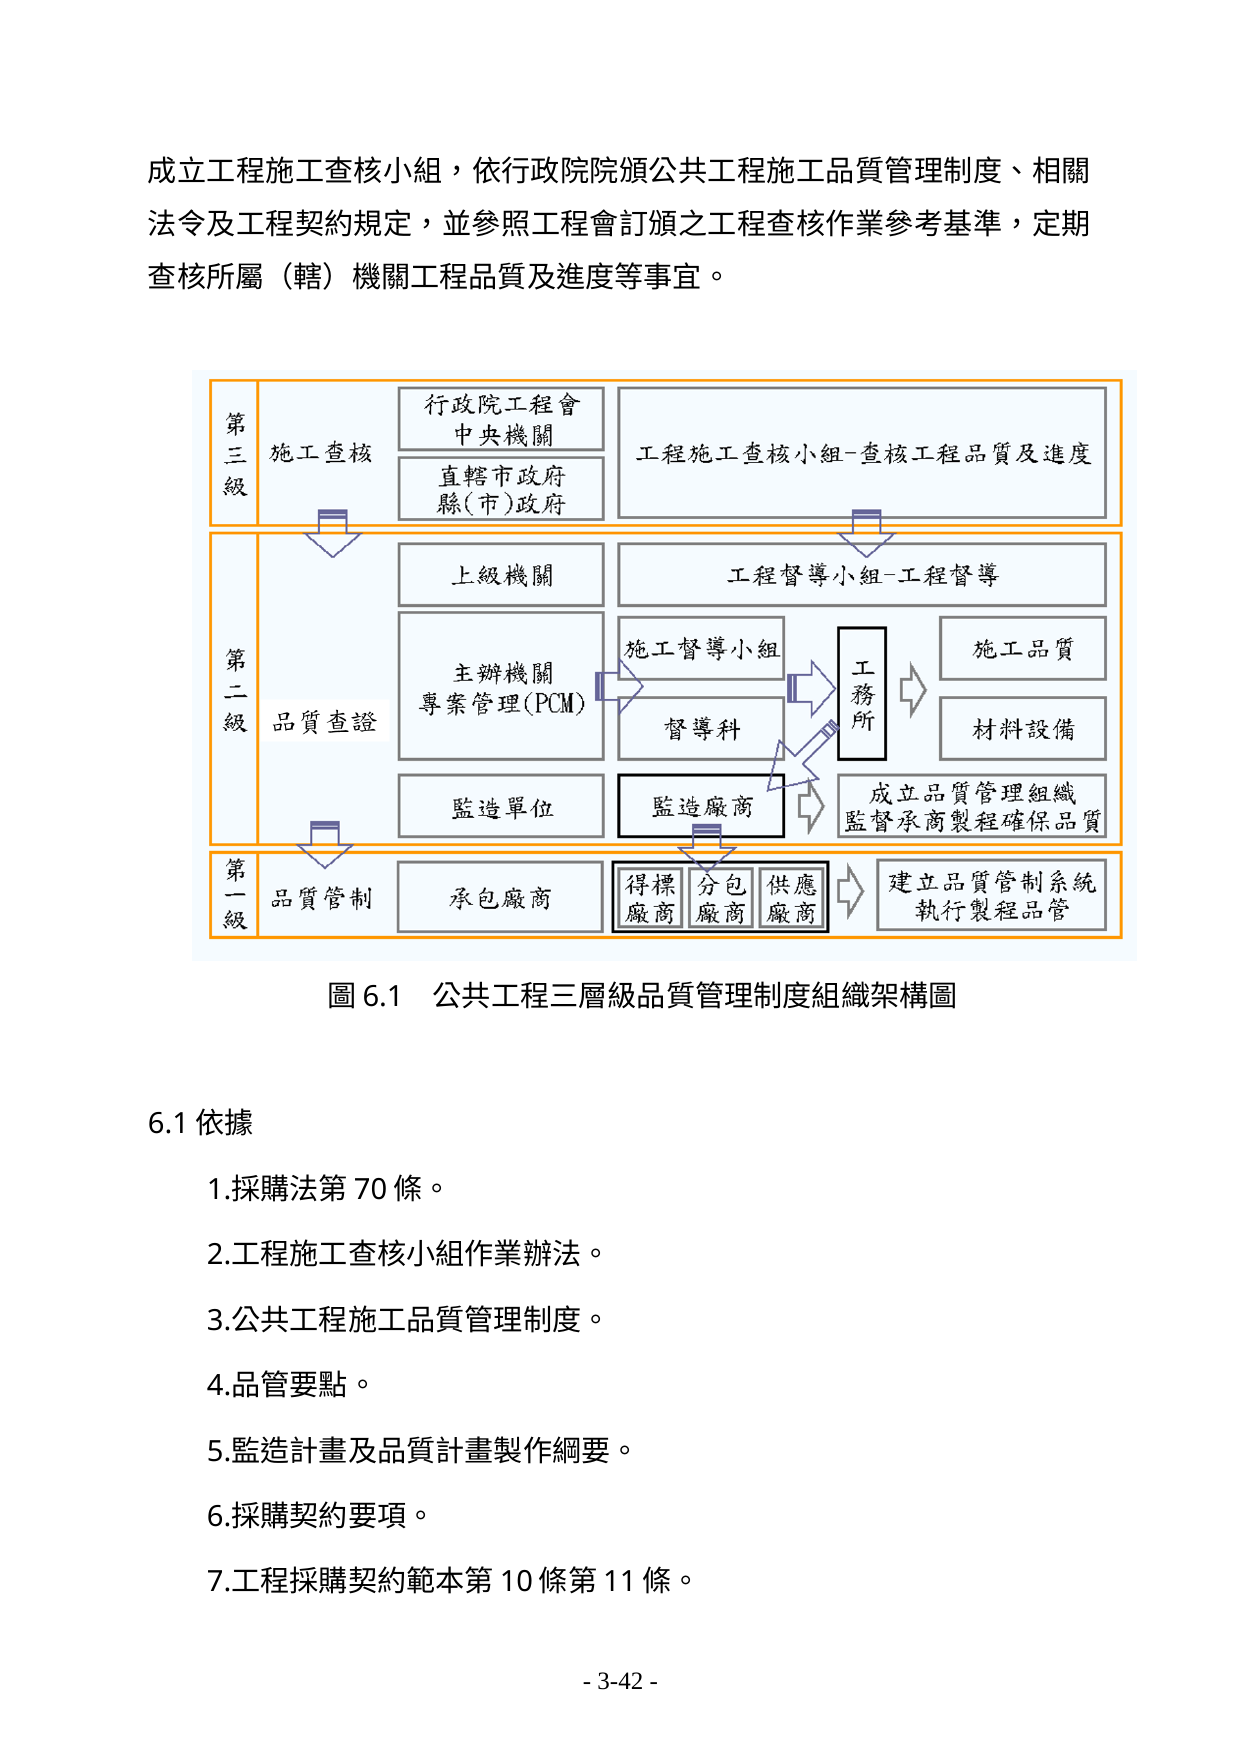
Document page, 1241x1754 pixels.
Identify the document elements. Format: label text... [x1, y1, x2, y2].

picture [192, 370, 1137, 961]
text 成立工程施工查核小組，依行政院院頒公共工程施工品質管理制度、相關法令及工程契約規定，並參照工程會訂頒之工程查核作業參考基準，定期查核所屬（轄）機關工程品質及進度等事宜。 [148, 148, 1092, 296]
text 3.公共工程施工品質管理制度。 [207, 1296, 1092, 1339]
text 2.工程施工查核小組作業辦法。 [207, 1231, 1092, 1273]
text 7.工程採購契約範本第10條第11條。 [207, 1558, 1092, 1600]
text 5.監造計畫及品質計畫製作綱要。 [207, 1427, 1092, 1469]
text 4.品管要點。 [207, 1362, 1092, 1404]
text 6.採購契約要項。 [207, 1493, 1092, 1535]
text 圖6.1 公共工程三層級品質管理制度組織架構圖 [148, 973, 1092, 1015]
text 1.採購法第70條。 [207, 1166, 1092, 1208]
subtitle 6.1依據 [148, 1100, 1092, 1142]
